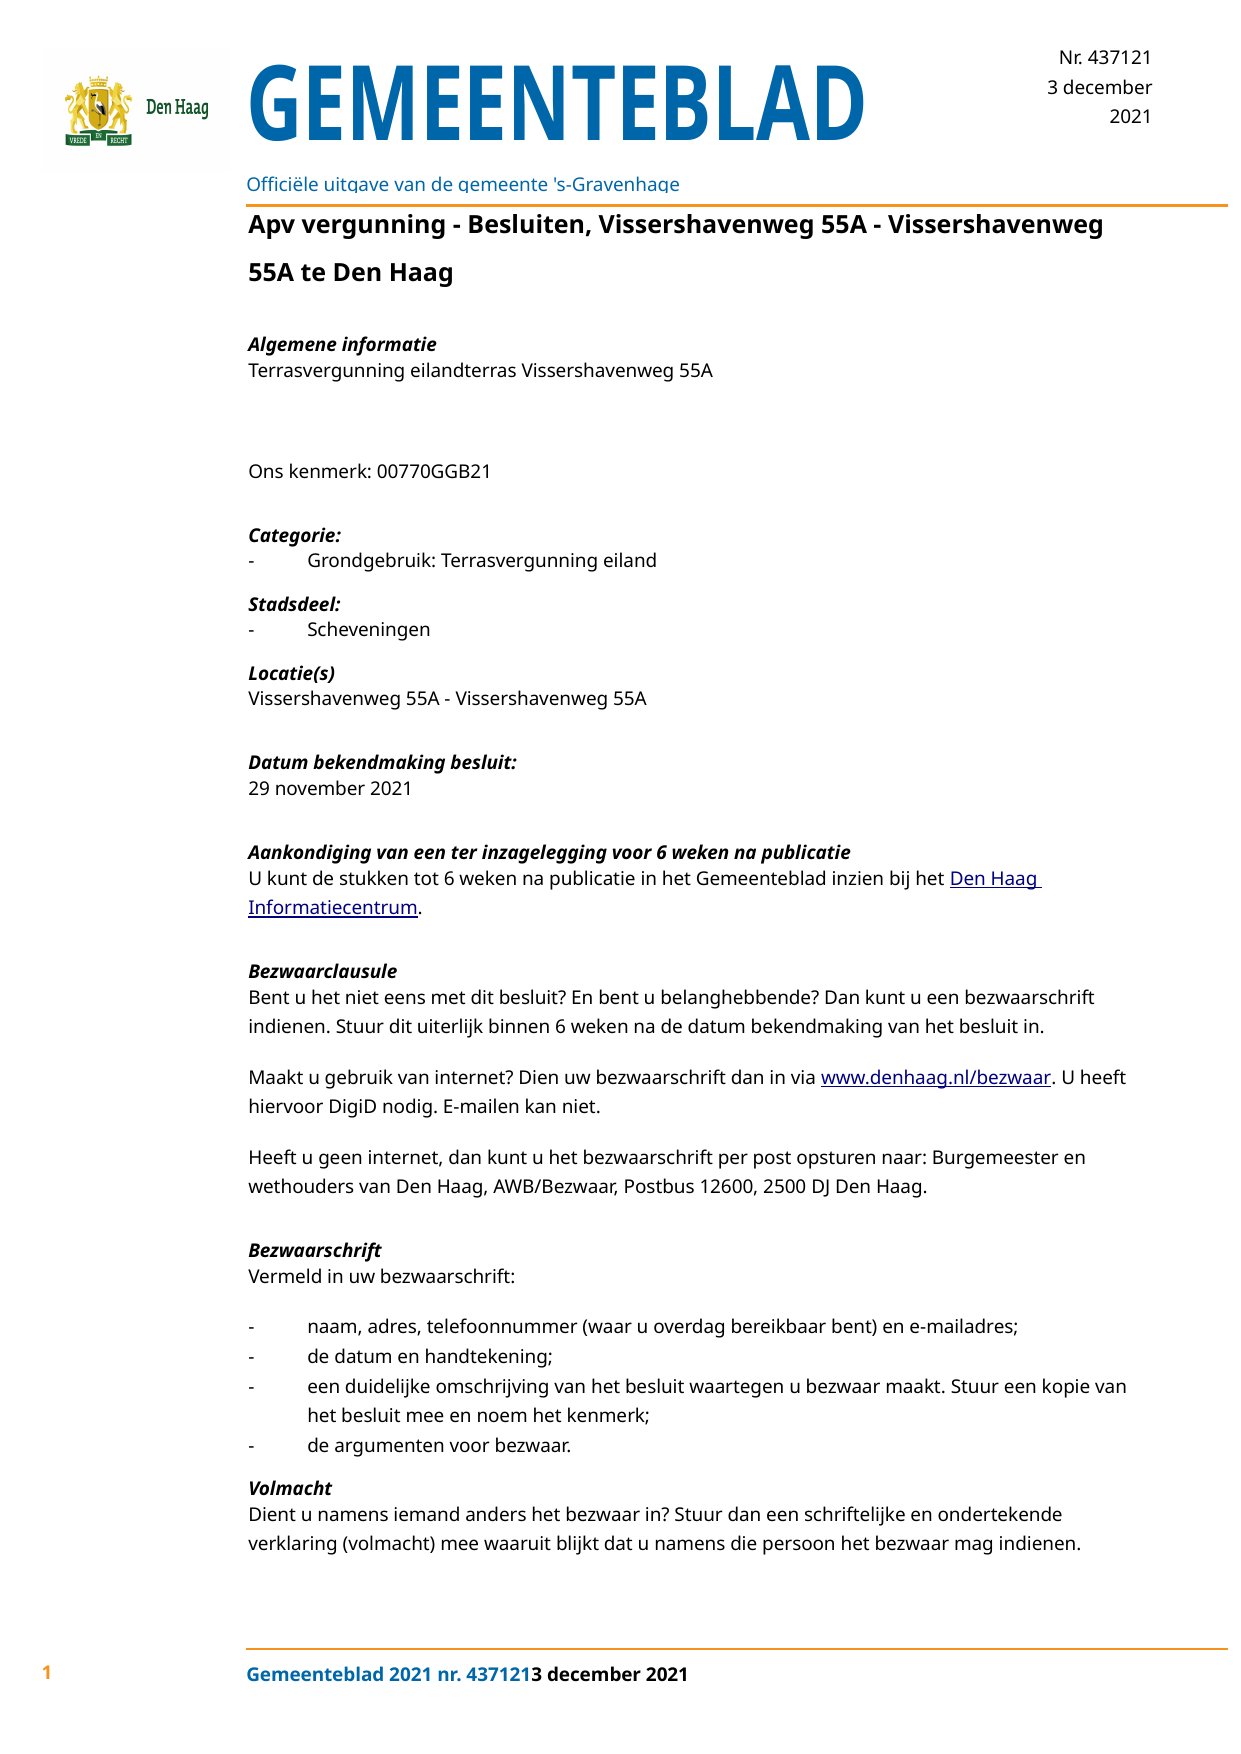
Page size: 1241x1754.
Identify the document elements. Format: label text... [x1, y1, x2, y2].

text Aankondiging van een ter inzagelegging voor 6 weken na publicatie [248, 839, 1152, 865]
picture [41, 47, 231, 172]
list de argumenten voor bezwaar. [248, 1432, 1152, 1458]
list de datum en handtekening; [248, 1343, 1152, 1369]
text Locatie(s) [248, 660, 1152, 685]
text Heeft u geen internet, dan kunt u het bezwaarschrift per post opsturen naar: Burgemeester en wethouders van Den Haag, AWB/Bezwaar, Postbus 12600, 2500 DJ Den Haag. [248, 1144, 1152, 1199]
text Terrasvergunning eilandterras Vissershavenweg 55A [248, 357, 1152, 383]
text Dient u namens iemand anders het bezwaar in? Stuur dan een schriftelijke en ondertekende verklaring (volmacht) mee waaruit blijkt dat u namens die persoon het bezwaar mag indienen. [248, 1501, 1152, 1556]
text Apv vergunning - Besluiten, Vissershavenweg 55A - Vissershavenweg 55A te Den Haag [248, 207, 1152, 288]
text Vermeld in uw bezwaarschrift: [248, 1263, 1152, 1289]
text Maakt u gebruik van internet? Dien uw bezwaarschrift dan in via www.denhaag.nl/bezwaar. U heeft hiervoor DigiD nodig. E-mailen kan niet. [248, 1064, 1152, 1119]
list Scheveningen [248, 617, 1152, 642]
text Bent u het niet eens met dit besluit? En bent u belanghebbende? Dan kunt u een bezwaarschrift indienen. Stuur dit uiterlijk binnen 6 weken na de datum bekendmaking van het besluit in. [248, 984, 1152, 1039]
text Algemene informatie [248, 331, 1152, 357]
text Stadsdeel: [248, 591, 1152, 617]
list naam, adres, telefoonnummer (waar u overdag bereikbaar bent) en e-mailadres; [248, 1314, 1152, 1339]
text Bezwaarschrift [248, 1238, 1152, 1263]
list Grondgebruik: Terrasvergunning eiland [248, 548, 1152, 573]
text Datum bekendmaking besluit: [248, 749, 1152, 775]
text Ons kenmerk: 00770GGB21 [248, 458, 1152, 484]
list een duidelijke omschrijving van het besluit waartegen u bezwaar maakt. Stuur een kopie van het besluit mee en noem het kenmerk; [248, 1373, 1152, 1428]
text Vissershavenweg 55A - Vissershavenweg 55A [248, 685, 1152, 711]
text Categorie: [248, 522, 1152, 548]
text Bezwaarclausule [248, 958, 1152, 984]
text Volmacht [248, 1475, 1152, 1501]
text U kunt de stukken tot 6 weken na publicatie in het Gemeenteblad inzien bij het Den Haag Informatiecentrum. [248, 865, 1152, 920]
text 29 november 2021 [248, 775, 1152, 801]
